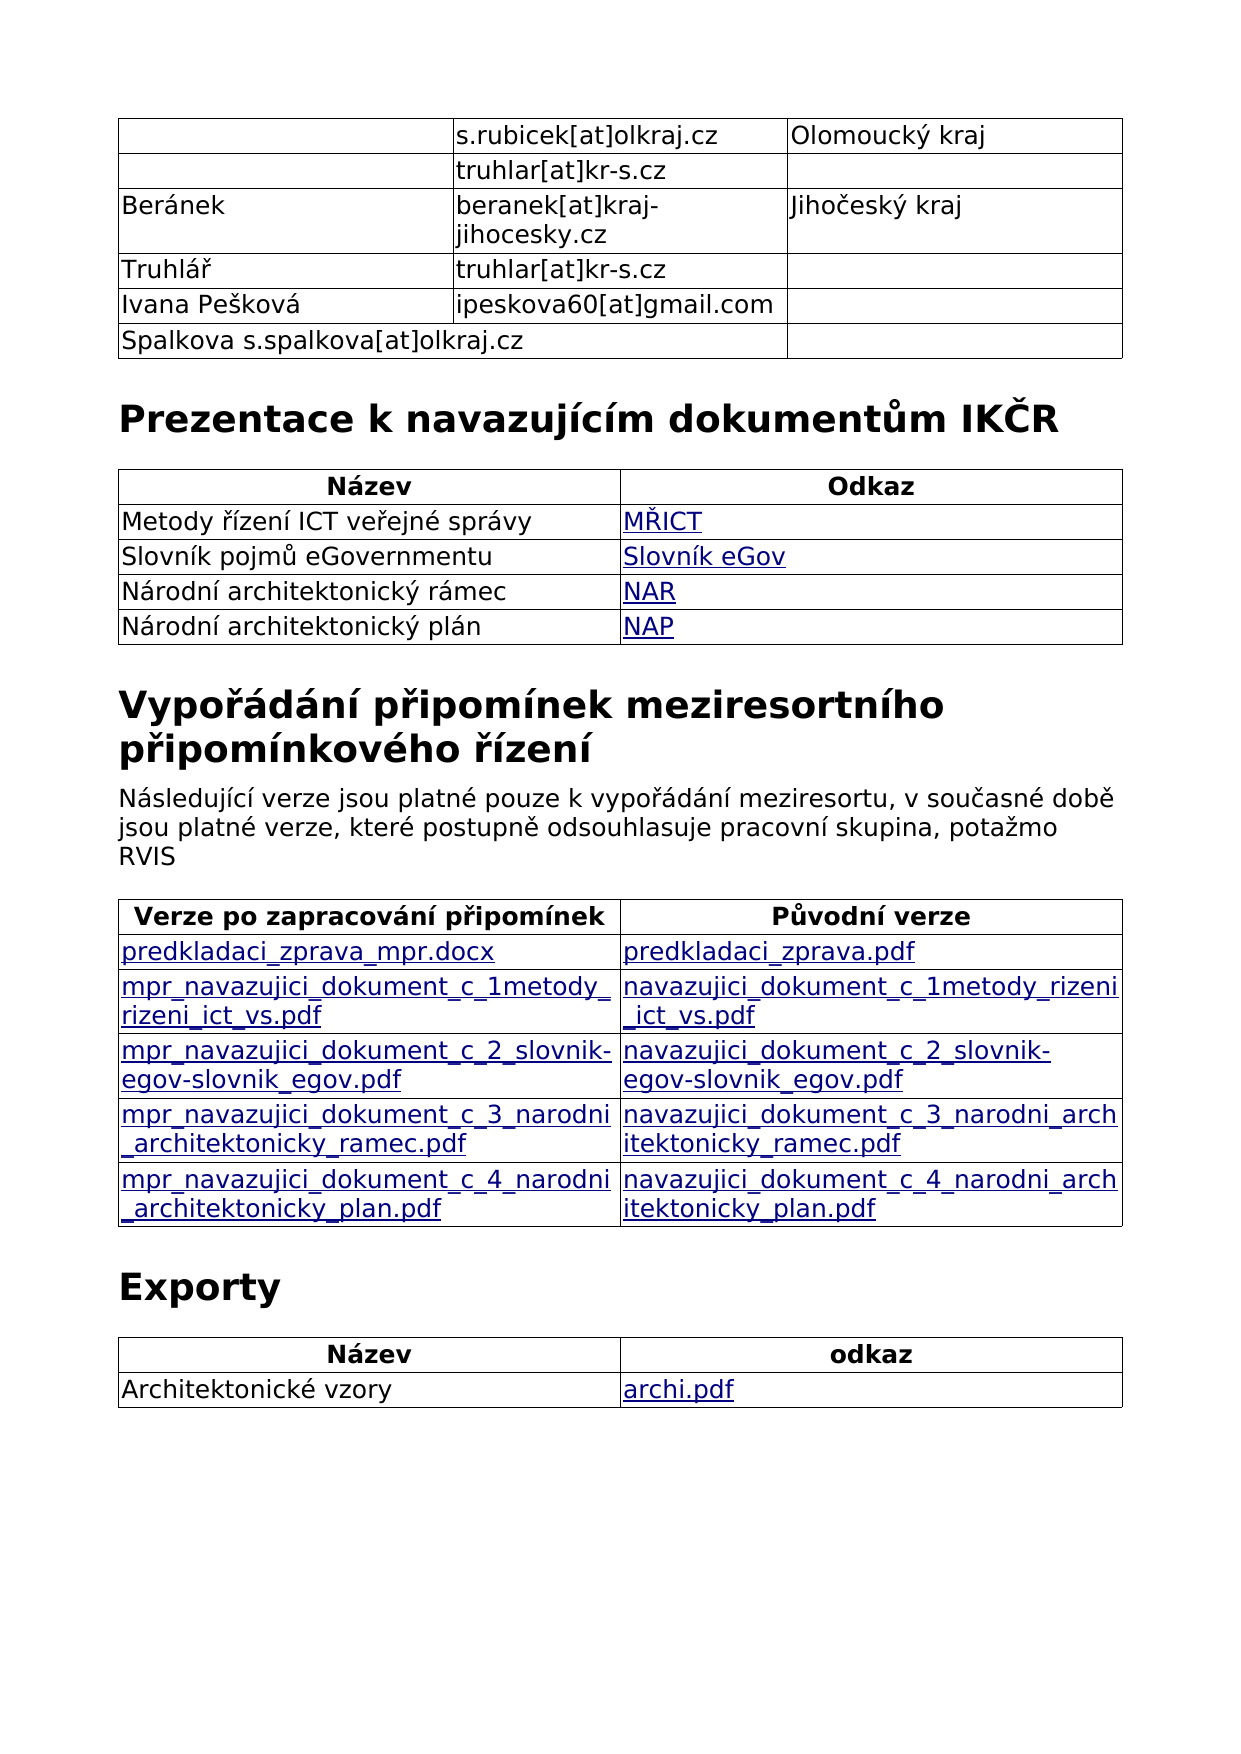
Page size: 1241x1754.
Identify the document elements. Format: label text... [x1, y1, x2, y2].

table_cell Spalkova s.spalkova[at]olkraj.cz [119, 324, 787, 358]
table_header Název [119, 1338, 620, 1372]
table_cell navazujici_dokument_c_1metody_rizeni_ict_vs.pdf [621, 970, 1122, 1033]
table_cell MŘICT [621, 505, 1122, 539]
table_cell s.rubicek[at]olkraj.cz [454, 119, 787, 153]
table_header Verze po zapracování připomínek [119, 900, 620, 934]
table_cell Národní architektonický rámec [119, 575, 620, 609]
table_cell Beránek [119, 189, 453, 253]
table_cell Olomoucký kraj [788, 119, 1122, 153]
table_header Původní verze [621, 900, 1122, 934]
table_cell Architektonické vzory [119, 1373, 620, 1407]
table_cell Národní architektonický plán [119, 610, 620, 644]
table_cell navazujici_dokument_c_4_narodni_architektonicky_plan.pdf [621, 1163, 1122, 1226]
table_cell mpr_navazujici_dokument_c_1metody_rizeni_ict_vs.pdf [119, 970, 620, 1033]
table_cell [788, 289, 1122, 323]
table_cell navazujici_dokument_c_2_slovnik-egov-slovnik_egov.pdf [621, 1034, 1122, 1097]
table_cell Metody řízení ICT veřejné správy [119, 505, 620, 539]
table_cell archi.pdf [621, 1373, 1122, 1407]
subtitle Exporty [118, 1266, 1122, 1309]
subtitle Vypořádání připomínek meziresortního připomínkového řízení [118, 684, 1122, 771]
subtitle Prezentace k navazujícím dokumentům IKČR [118, 398, 1122, 441]
table_cell predkladaci_zprava.pdf [621, 935, 1122, 969]
table_cell Truhlář [119, 254, 453, 288]
text Následující verze jsou platné pouze k vypořádání meziresortu, v současné době jsou platné verze, které postupně odsouhlasuje pracovní skupina, potažmo RVIS [118, 784, 1122, 871]
table_header Název [119, 470, 620, 504]
table_cell [788, 324, 1122, 358]
table_cell [119, 119, 453, 153]
table_header odkaz [621, 1338, 1122, 1372]
table_cell beranek[at]kraj-jihocesky.cz [454, 189, 787, 253]
table_cell Slovník eGov [621, 540, 1122, 574]
table_cell mpr_navazujici_dokument_c_3_narodni_architektonicky_ramec.pdf [119, 1099, 620, 1162]
table_cell Ivana Pešková [119, 289, 453, 323]
table_cell navazujici_dokument_c_3_narodni_architektonicky_ramec.pdf [621, 1099, 1122, 1162]
table_cell [788, 254, 1122, 288]
table_cell NAP [621, 610, 1122, 644]
table_cell Slovník pojmů eGovernmentu [119, 540, 620, 574]
table_cell [788, 154, 1122, 188]
table_cell predkladaci_zprava_mpr.docx [119, 935, 620, 969]
table_cell Jihočeský kraj [788, 189, 1122, 253]
table_cell NAR [621, 575, 1122, 609]
table_cell truhlar[at]kr-s.cz [454, 154, 787, 188]
table_header Odkaz [621, 470, 1122, 504]
table_cell mpr_navazujici_dokument_c_2_slovnik-egov-slovnik_egov.pdf [119, 1034, 620, 1097]
table_cell ipeskova60[at]gmail.com [454, 289, 787, 323]
table_cell mpr_navazujici_dokument_c_4_narodni_architektonicky_plan.pdf [119, 1163, 620, 1226]
table_cell [119, 154, 453, 188]
table_cell truhlar[at]kr-s.cz [454, 254, 787, 288]
